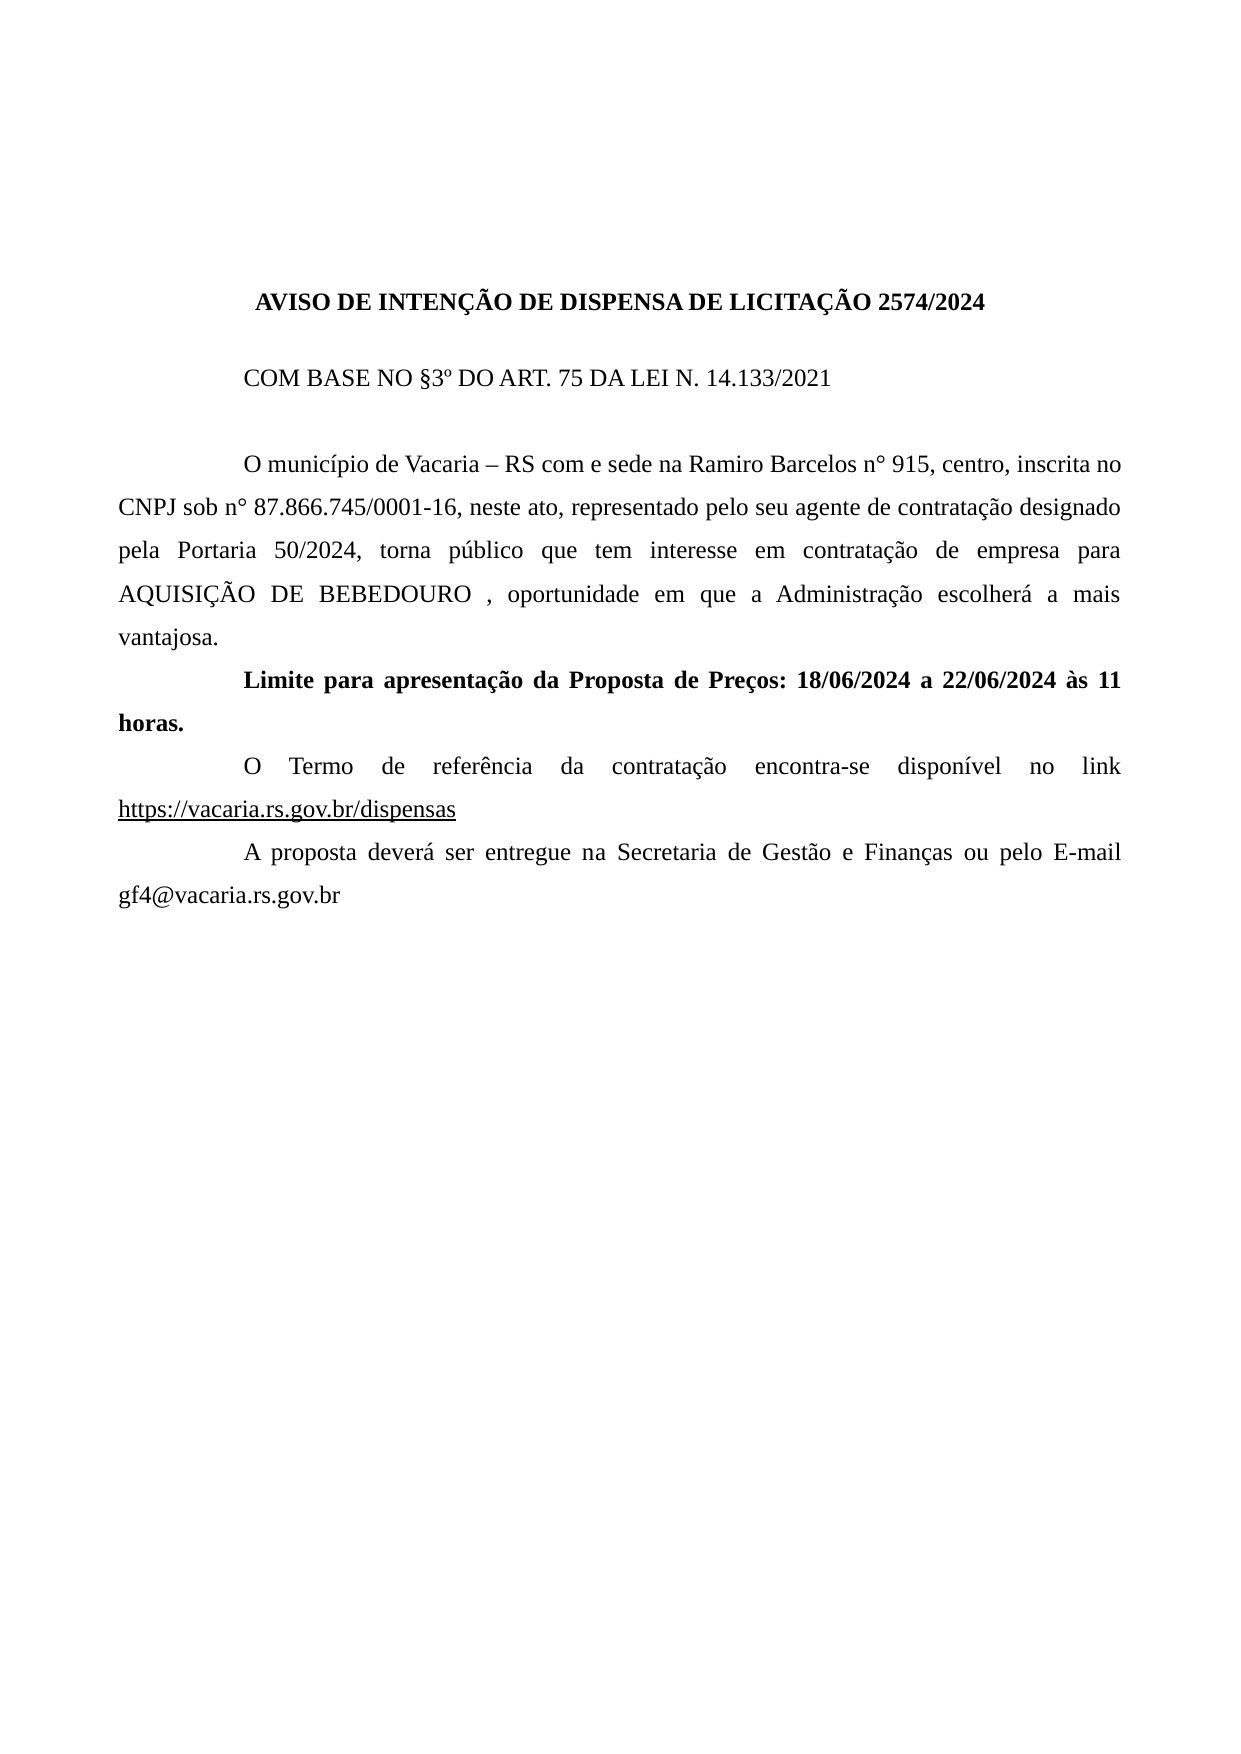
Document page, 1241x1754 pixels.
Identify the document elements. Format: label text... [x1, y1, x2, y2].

text A proposta deverá ser entregue na Secretaria de Gestão e Finanças ou pelo E-mail gf4@vacaria.rs.gov.br [118, 837, 1122, 909]
text COM BASE NO §3º DO ART. 75 DA LEI N. 14.133/2021 [118, 363, 1122, 392]
text O Termo de referência da contratação encontra-se disponível no link https://vacaria.rs.gov.br/dispensas [118, 751, 1122, 823]
text O município de Vacaria – RS com e sede na Ramiro Barcelos n° 915, centro, inscrita no CNPJ sob n° 87.866.745/0001-16, neste ato, representado pelo seu agente de contratação designado pela Portaria 50/2024, torna público que tem interesse em contratação de empresa para AQUISIÇÃO DE BEBEDOURO , oportunidade em que a Administração escolherá a mais vantajosa. [118, 449, 1122, 651]
text AVISO DE INTENÇÃO DE DISPENSA DE LICITAÇÃO 2574/2024 [118, 287, 1122, 316]
text Limite para apresentação da Proposta de Preços: 18/06/2024 a 22/06/2024 às 11 horas. [118, 665, 1122, 737]
